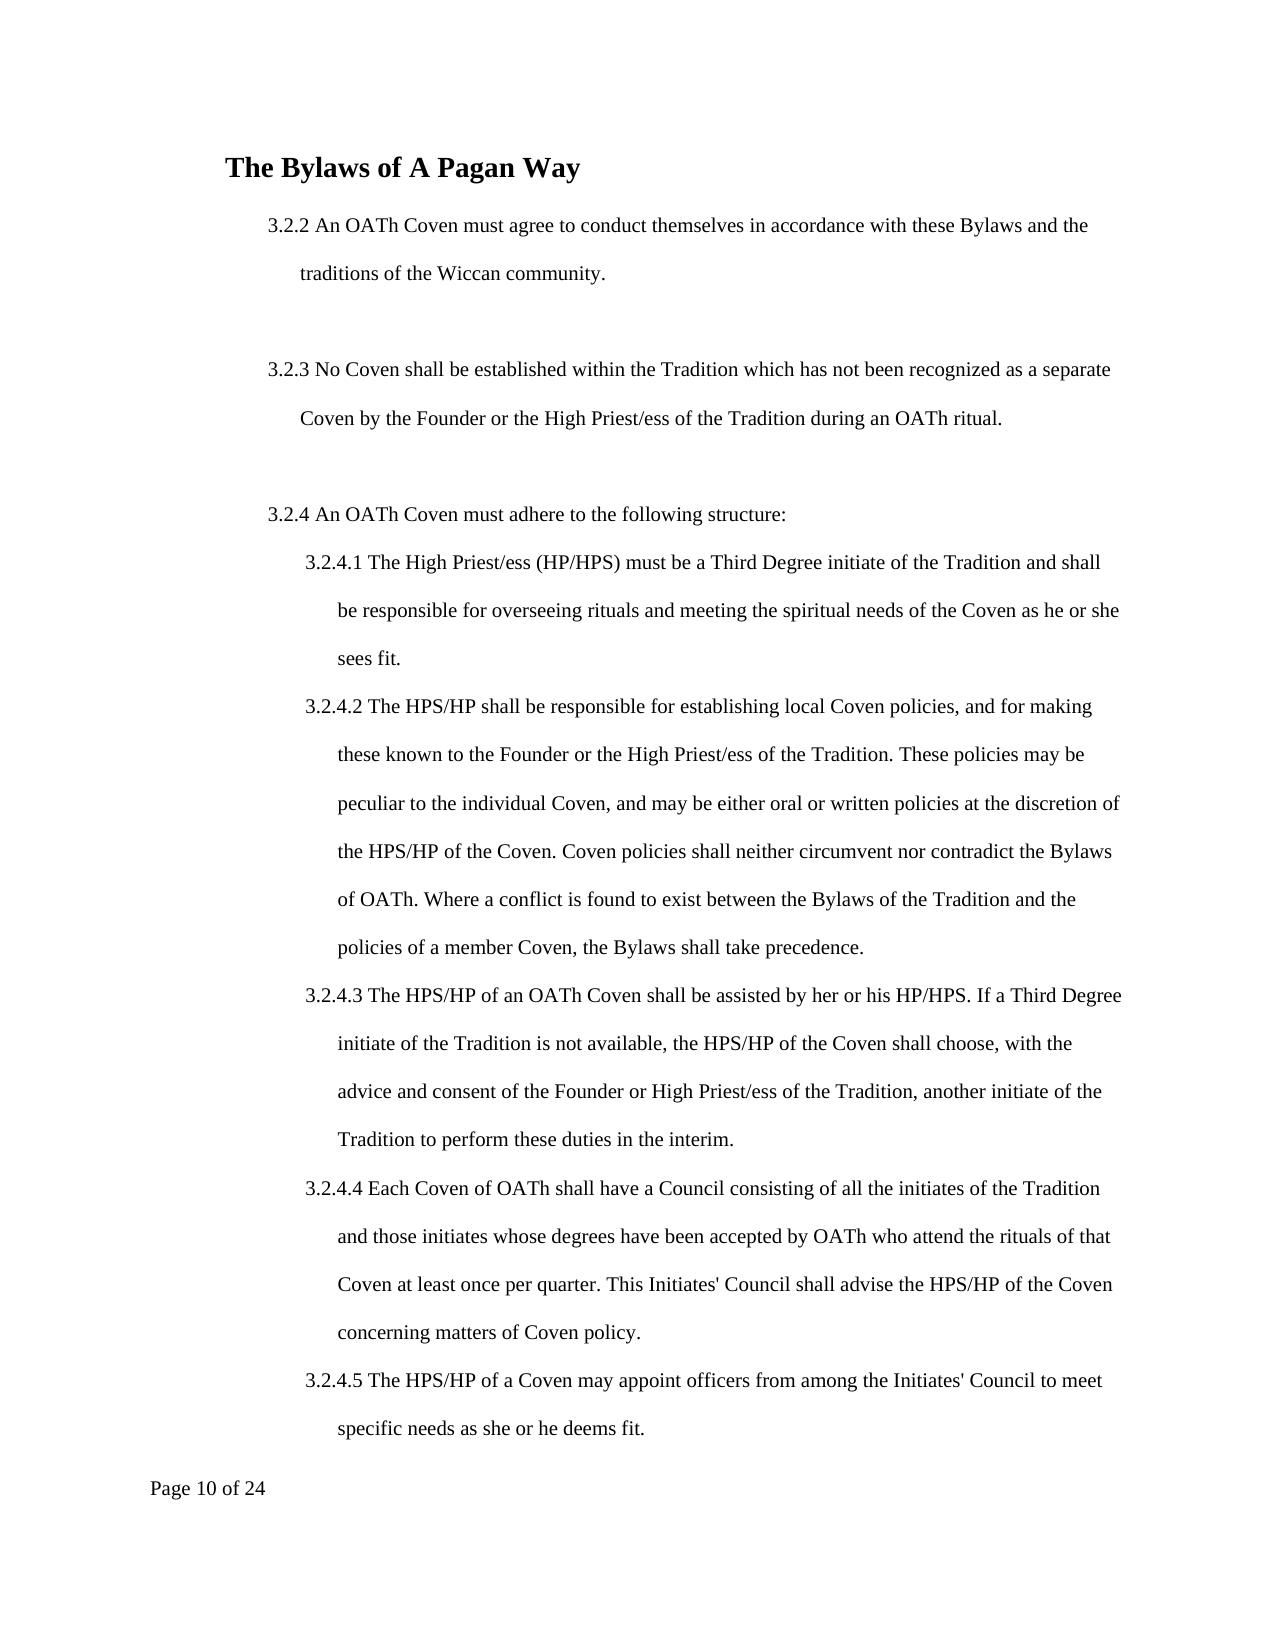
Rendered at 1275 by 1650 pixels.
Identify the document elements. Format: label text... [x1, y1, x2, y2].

list An OATh Coven must adhere to the following structure: [262, 502, 1125, 526]
list The HPS/HP of an OATh Coven shall be assisted by her or his HP/HPS. If a Third Degree initiate of the Tradition is not available, the HPS/HP of the Coven shall choose, with the advice and consent of the Founder or High Priest/ess of the Tradition, another initiate of the Tradition to perform these duties in the interim. [300, 983, 1125, 1151]
list The HPS/HP shall be responsible for establishing local Coven policies, and for making these known to the Founder or the High Priest/ess of the Tradition. These policies may be peculiar to the individual Coven, and may be either oral or written policies at the discretion of the HPS/HP of the Coven. Coven policies shall neither circumvent nor contradict the Bylaws of OATh. Where a conflict is found to exist between the Bylaws of the Tradition and the policies of a member Coven, the Bylaws shall take precedence. [300, 694, 1125, 959]
list The High Priest/ess (HP/HPS) must be a Third Degree initiate of the Tradition and shall be responsible for overseeing rituals and meeting the spiritual needs of the Coven as he or she sees fit. [300, 550, 1125, 670]
list The HPS/HP of a Coven may appoint officers from among the Initiates' Council to meet specific needs as she or he deems fit. [300, 1368, 1125, 1440]
list Each Coven of OATh shall have a Council consisting of all the initiates of the Tradition and those initiates whose degrees have been accepted by OATh who attend the rituals of that Coven at least once per quarter. This Initiates' Council shall advise the HPS/HP of the Coven concerning matters of Coven policy. [300, 1176, 1125, 1344]
list An OATh Coven must agree to conduct themselves in accordance with these Bylaws and the traditions of the Wiccan community. [262, 213, 1125, 285]
list No Coven shall be established within the Tradition which has not been recognized as a separate Coven by the Founder or the High Priest/ess of the Tradition during an OATh ritual. [262, 357, 1125, 429]
